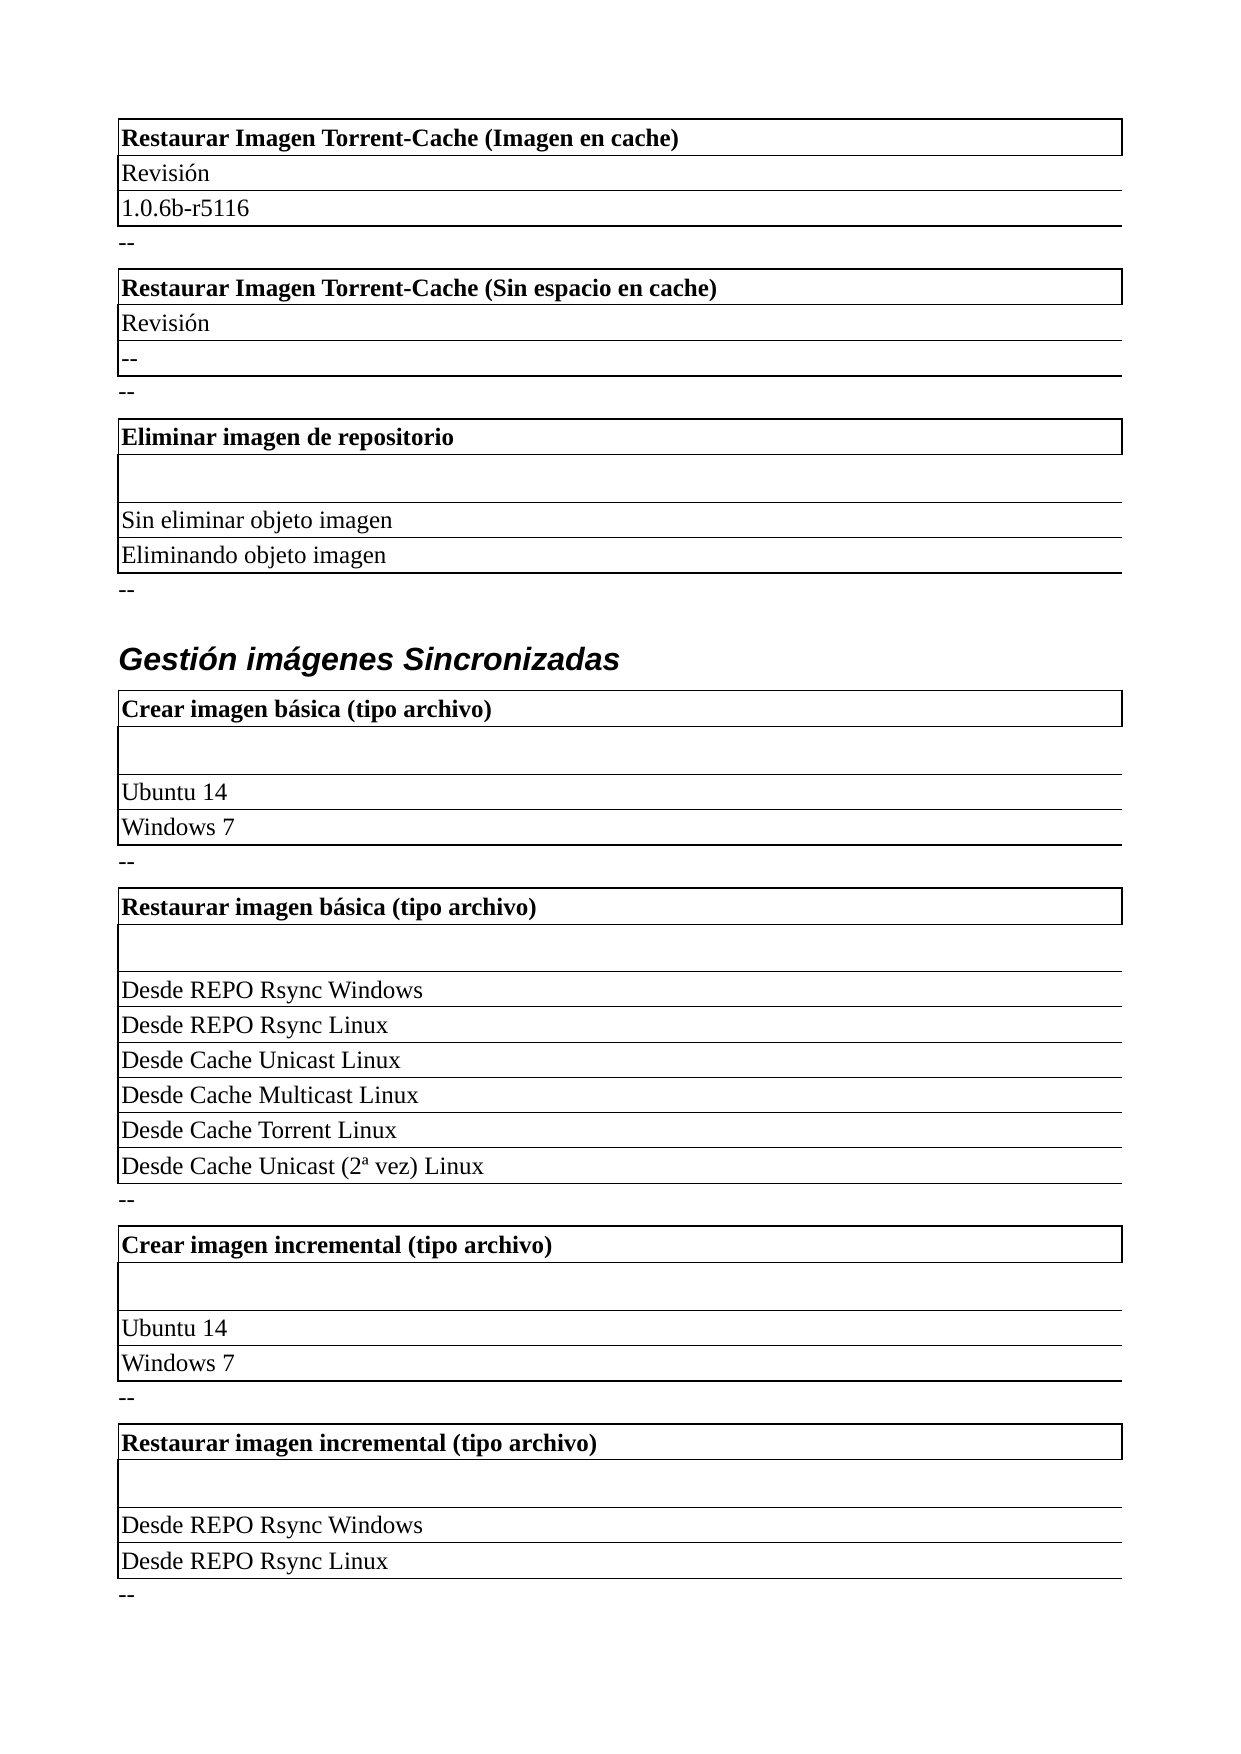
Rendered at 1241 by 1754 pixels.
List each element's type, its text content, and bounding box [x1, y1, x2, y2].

table_cell [119, 925, 1122, 971]
text -- [118, 1579, 1122, 1608]
table_cell Desde REPO Rsync Windows [119, 1508, 1122, 1542]
table_header Restaurar Imagen Torrent-Cache (Imagen en cache) [119, 120, 1121, 154]
table_cell -- [119, 341, 1122, 375]
table_header Crear imagen incremental (tipo archivo) [119, 1227, 1121, 1262]
table_cell Desde Cache Unicast (2ª vez) Linux [119, 1148, 1122, 1182]
table_header Restaurar Imagen Torrent-Cache (Sin espacio en cache) [119, 270, 1121, 304]
table_cell Desde Cache Unicast Linux [119, 1043, 1122, 1077]
table_cell Windows 7 [119, 810, 1122, 844]
table_cell [119, 455, 1122, 502]
table_header Restaurar imagen incremental (tipo archivo) [119, 1425, 1121, 1459]
table_cell [119, 727, 1122, 774]
text -- [118, 377, 1122, 405]
table_cell Desde Cache Multicast Linux [119, 1078, 1122, 1112]
text -- [118, 574, 1122, 603]
table_cell Revisión [119, 305, 1122, 339]
table_cell Ubuntu 14 [119, 1311, 1122, 1345]
table_cell Desde Cache Torrent Linux [119, 1113, 1122, 1147]
table_cell Revisión [119, 156, 1122, 190]
subtitle Gestión imágenes Sincronizadas [118, 640, 1122, 677]
table_cell Sin eliminar objeto imagen [119, 503, 1122, 537]
text -- [118, 227, 1122, 255]
table_cell Ubuntu 14 [119, 775, 1122, 809]
table_cell [119, 1460, 1122, 1507]
table_cell [119, 1263, 1122, 1309]
table_header Crear imagen básica (tipo archivo) [119, 691, 1121, 726]
text -- [118, 1382, 1122, 1410]
table_cell Eliminando objeto imagen [119, 538, 1122, 572]
table_cell Desde REPO Rsync Linux [119, 1007, 1122, 1042]
table_header Eliminar imagen de repositorio [119, 420, 1121, 454]
table_cell Desde REPO Rsync Windows [119, 972, 1122, 1006]
table_cell Desde REPO Rsync Linux [119, 1543, 1122, 1577]
table_header Restaurar imagen básica (tipo archivo) [119, 889, 1121, 923]
table_cell Windows 7 [119, 1346, 1122, 1380]
table_cell 1.0.6b-r5116 [119, 191, 1122, 225]
text -- [118, 1184, 1122, 1213]
text -- [118, 846, 1122, 874]
